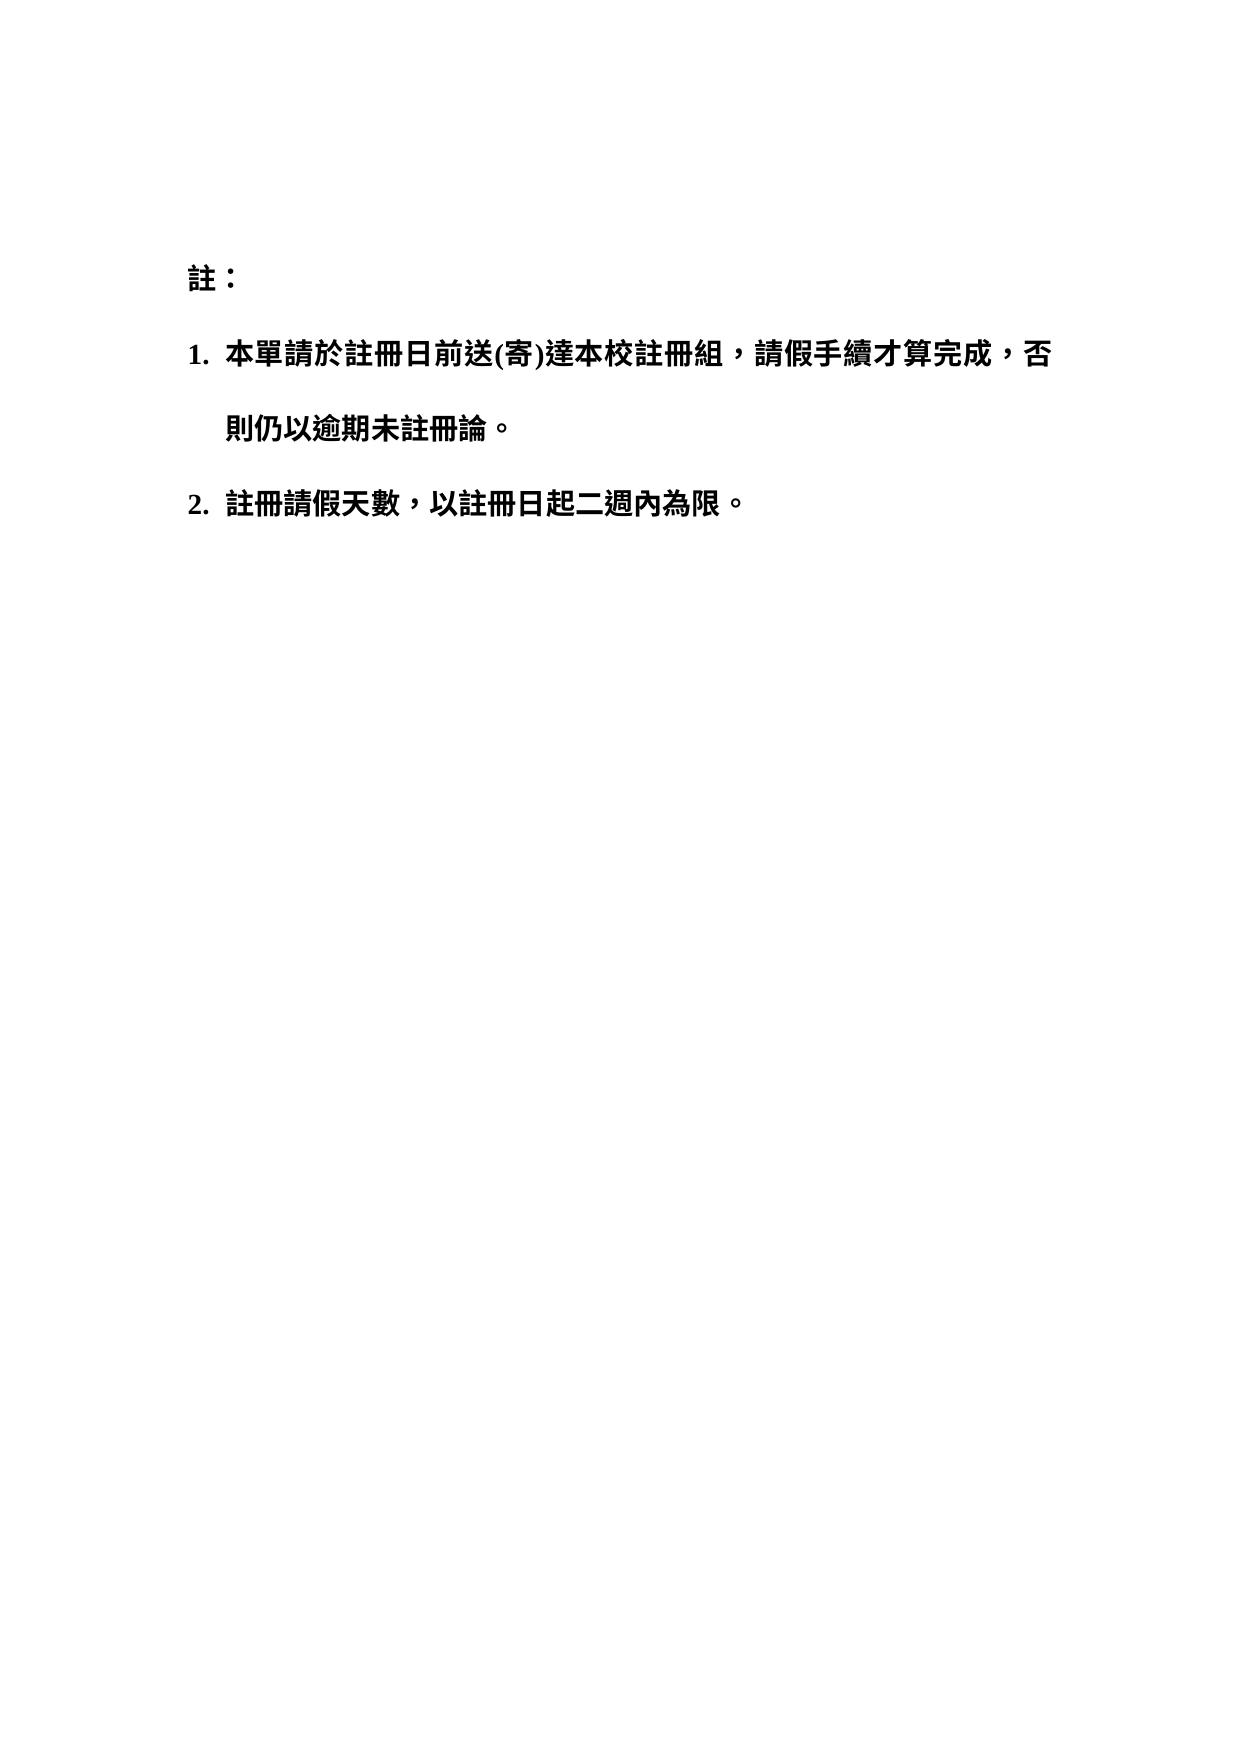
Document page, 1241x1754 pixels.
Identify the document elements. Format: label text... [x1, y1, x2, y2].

text 註： [187, 239, 1053, 314]
list 註冊請假天數，以註冊日起二週內為限。 [187, 464, 1053, 539]
list 本單請於註冊日前送(寄)達本校註冊組，請假手續才算完成，否則仍以逾期未註冊論。 [187, 314, 1053, 464]
